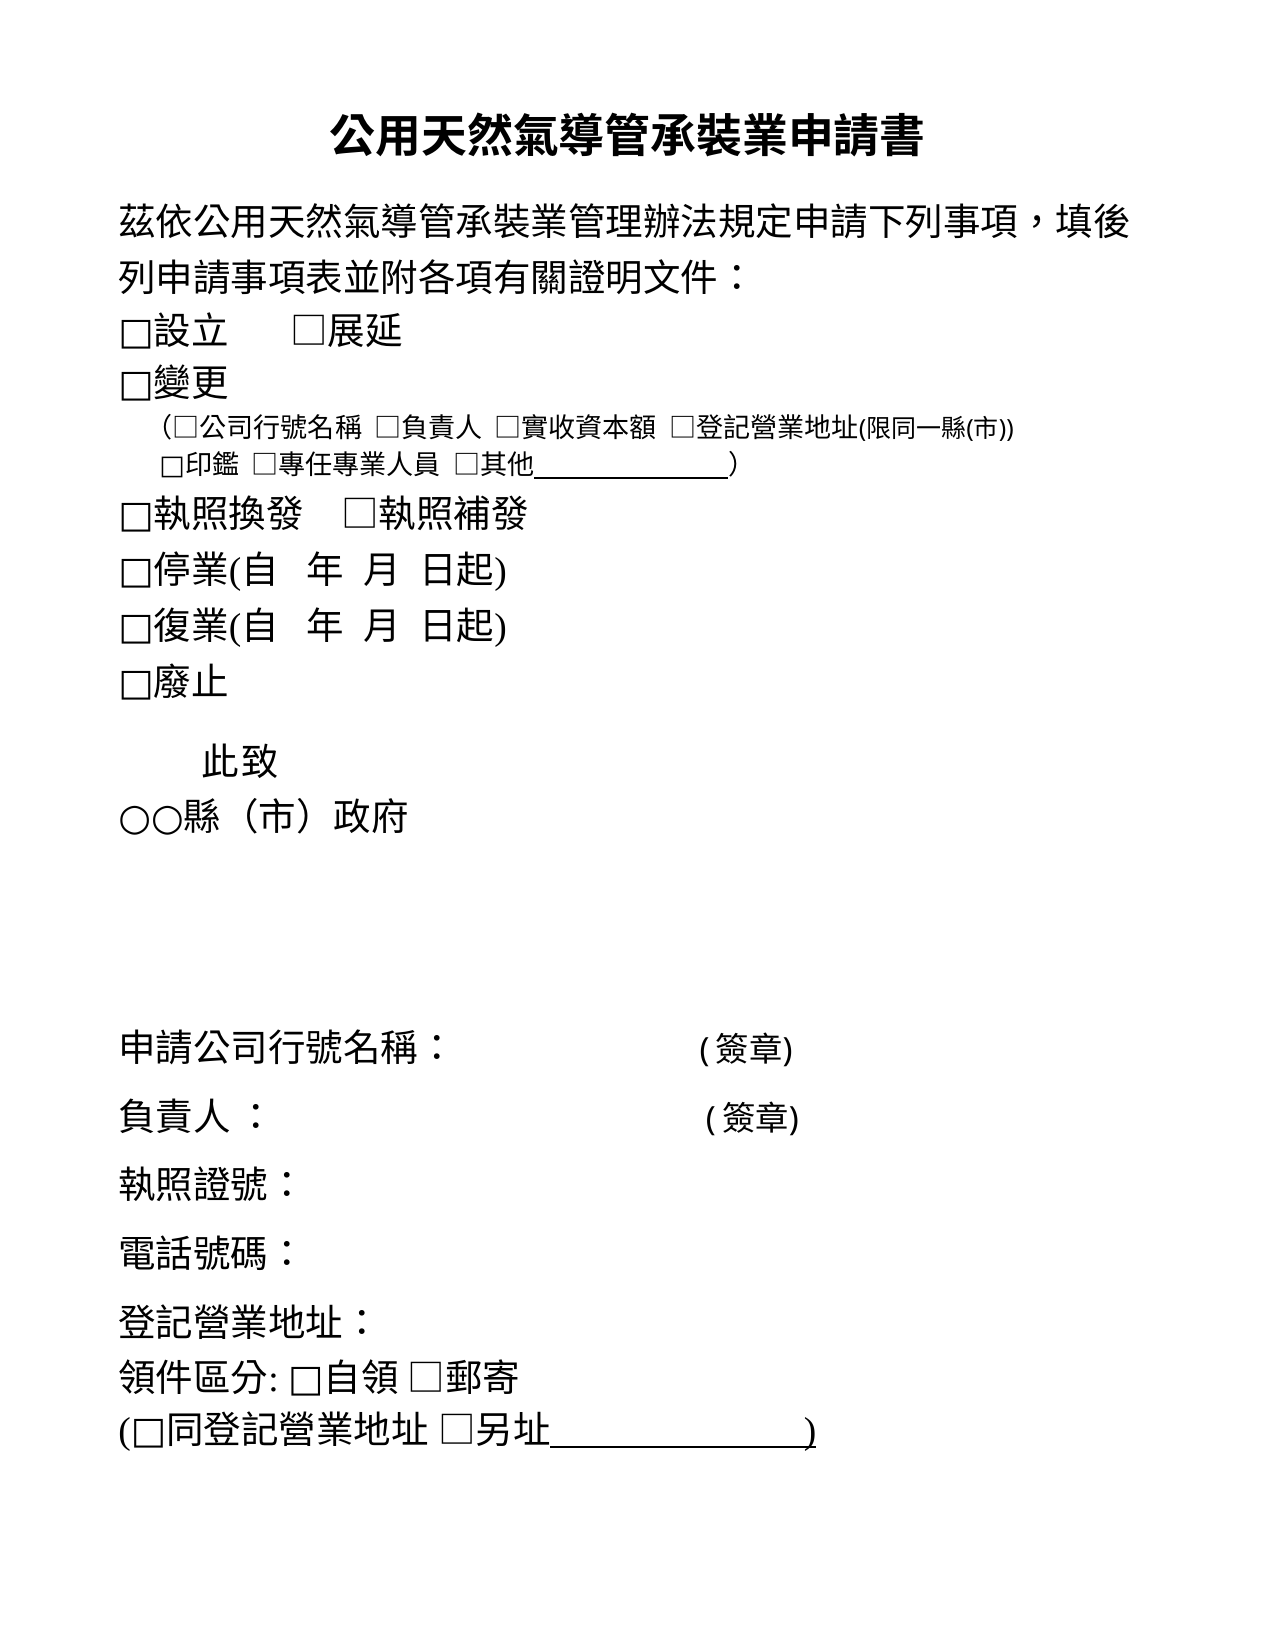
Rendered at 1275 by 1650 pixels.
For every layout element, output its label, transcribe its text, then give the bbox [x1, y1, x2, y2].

text 登記營業地址： [118, 1281, 1137, 1350]
text （□公司行號名稱 □負責人 □實收資本額 □登記營業地址(限同一縣(市)) [118, 407, 1137, 444]
text ○○縣（市）政府 [118, 786, 1137, 841]
text □變更 [118, 355, 1137, 407]
text □停業(自 年 月 日起) [118, 538, 1137, 594]
text □廢止 [118, 651, 1137, 707]
text 公用天然氣導管承裝業申請書 [118, 99, 1137, 165]
text 電話號碼： [118, 1213, 1137, 1281]
text (□同登記營業地址 □另址 ) [118, 1402, 1137, 1454]
text □執照換發 □執照補發 [118, 482, 1137, 538]
text 執照證號： [118, 1144, 1137, 1213]
text 茲依公用天然氣導管承裝業管理辦法規定申請下列事項，填後列申請事項表並附各項有關證明文件： [118, 190, 1137, 303]
text 此致 [118, 732, 1137, 786]
text □設立 □展延 [118, 303, 1137, 355]
text 負責人： (簽章) [118, 1075, 1137, 1144]
text □印鑑 □專任專業人員 □其他 ） [118, 444, 1137, 482]
text 申請公司行號名稱： (簽章) [118, 1006, 1137, 1075]
text □復業(自 年 月 日起) [118, 594, 1137, 651]
text 領件區分: □自領 □郵寄 [118, 1350, 1137, 1402]
